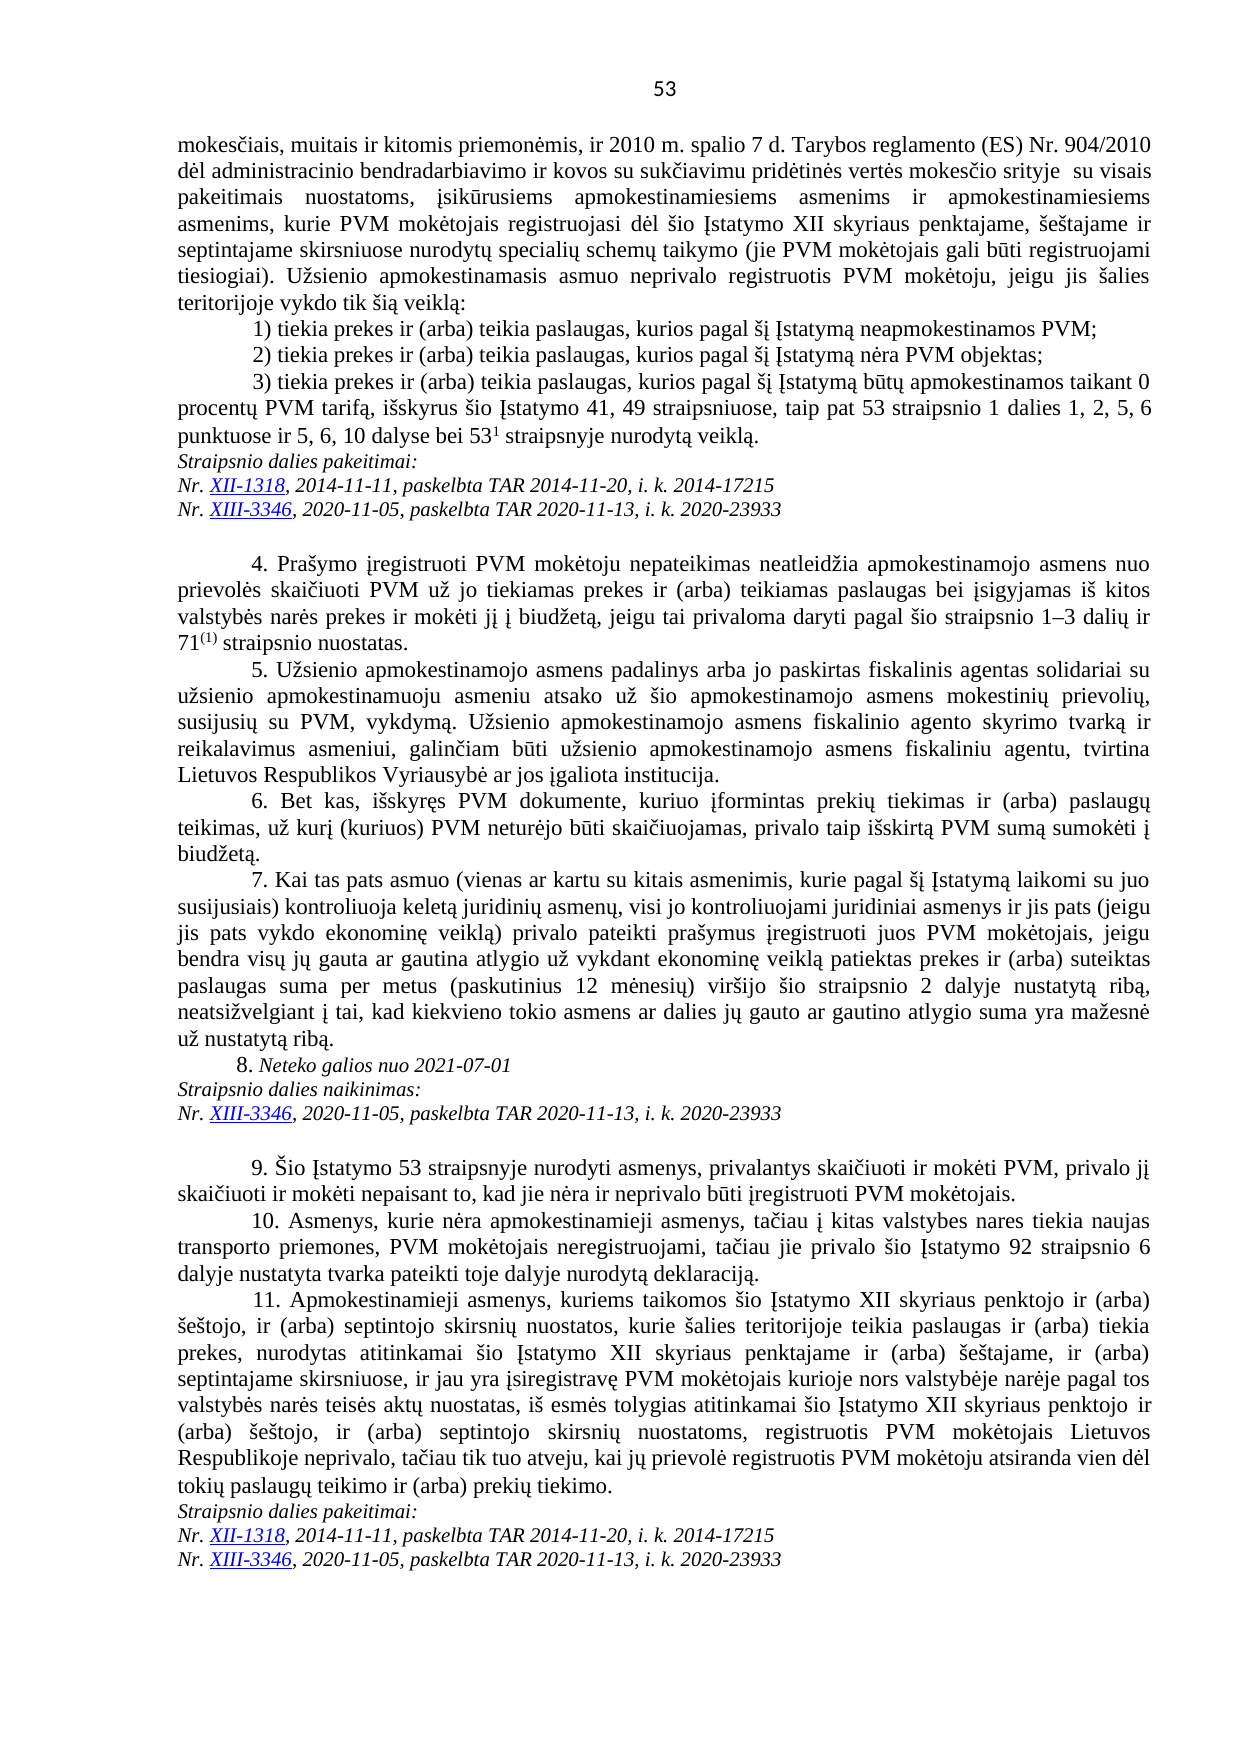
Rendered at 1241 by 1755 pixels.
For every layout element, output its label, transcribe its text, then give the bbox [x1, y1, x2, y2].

text Nr. XIII-3346, 2020-11-05, paskelbta TAR 2020-11-13, i. k. 2020-23933 [177, 1547, 1152, 1571]
text 6. Bet kas, išskyręs PVM dokumente, kuriuo įformintas prekių tiekimas ir (arba) paslaugų teikimas, už kurį (kuriuos) PVM neturėjo būti skaičiuojamas, privalo taip išskirtą PVM sumą sumokėti į biudžetą. [177, 787, 1152, 866]
text 2) tiekia prekes ir (arba) teikia paslaugas, kurios pagal šį Įstatymą nėra PVM objektas; [177, 341, 1152, 368]
text Nr. XIII-3346, 2020-11-05, paskelbta TAR 2020-11-13, i. k. 2020-23933 [177, 1101, 1152, 1125]
text mokesčiais, muitais ir kitomis priemonėmis, ir 2010 m. spalio 7 d. Tarybos reglamento (ES) Nr. 904/2010 dėl administracinio bendradarbiavimo ir kovos su sukčiavimu pridėtinės vertės mokesčio srityje su visais pakeitimais nuostatoms, įsikūrusiems apmokestinamiesiems asmenims ir apmokestinamiesiems asmenims, kurie PVM mokėtojais registruojasi dėl šio Įstatymo XII skyriaus penktajame, šeštajame ir septintajame skirsniuose nurodytų specialių schemų taikymo (jie PVM mokėtojais gali būti registruojami tiesiogiai). Užsienio apmokestinamasis asmuo neprivalo registruotis PVM mokėtoju, jeigu jis šalies teritorijoje vykdo tik šią veiklą: [177, 131, 1152, 315]
text Nr. XII-1318, 2014-11-11, paskelbta TAR 2014-11-20, i. k. 2014-17215 [177, 1523, 1152, 1547]
text 5. Užsienio apmokestinamojo asmens padalinys arba jo paskirtas fiskalinis agentas solidariai su užsienio apmokestinamuoju asmeniu atsako už šio apmokestinamojo asmens mokestinių prievolių, susijusių su PVM, vykdymą. Užsienio apmokestinamojo asmens fiskalinio agento skyrimo tvarką ir reikalavimus asmeniui, galinčiam būti užsienio apmokestinamojo asmens fiskaliniu agentu, tvirtina Lietuvos Respublikos Vyriausybė ar jos įgaliota institucija. [177, 656, 1152, 787]
text 7. Kai tas pats asmuo (vienas ar kartu su kitais asmenimis, kurie pagal šį Įstatymą laikomi su juo susijusiais) kontroliuoja keletą juridinių asmenų, visi jo kontroliuojami juridiniai asmenys ir jis pats (jeigu jis pats vykdo ekonominę veiklą) privalo pateikti prašymus įregistruoti juos PVM mokėtojais, jeigu bendra visų jų gauta ar gautina atlygio už vykdant ekonominę veiklą patiektas prekes ir (arba) suteiktas paslaugas suma per metus (paskutinius 12 mėnesių) viršijo šio straipsnio 2 dalyje nustatytą ribą, neatsižvelgiant į tai, kad kiekvieno tokio asmens ar dalies jų gauto ar gautino atlygio suma yra mažesnė už nustatytą ribą. [177, 866, 1152, 1051]
text 9. Šio Įstatymo 53 straipsnyje nurodyti asmenys, privalantys skaičiuoti ir mokėti PVM, privalo jį skaičiuoti ir mokėti nepaisant to, kad jie nėra ir neprivalo būti įregistruoti PVM mokėtojais. [177, 1154, 1152, 1207]
text Straipsnio dalies naikinimas: [177, 1077, 1152, 1101]
text 8. Neteko galios nuo 2021-07-01 [177, 1051, 1152, 1077]
text 3) tiekia prekes ir (arba) teikia paslaugas, kurios pagal šį Įstatymą būtų apmokestinamos taikant 0 procentų PVM tarifą, išskyrus šio Įstatymo 41, 49 straipsniuose, taip pat 53 straipsnio 1 dalies 1, 2, 5, 6 punktuose ir 5, 6, 10 dalyse bei 531 straipsnyje nurodytą veiklą. [177, 368, 1152, 449]
text Nr. XIII-3346, 2020-11-05, paskelbta TAR 2020-11-13, i. k. 2020-23933 [177, 497, 1152, 521]
text Straipsnio dalies pakeitimai: [177, 1499, 1152, 1523]
text Straipsnio dalies pakeitimai: [177, 449, 1152, 473]
text Nr. XII-1318, 2014-11-11, paskelbta TAR 2014-11-20, i. k. 2014-17215 [177, 473, 1152, 497]
text 1) tiekia prekes ir (arba) teikia paslaugas, kurios pagal šį Įstatymą neapmokestinamos PVM; [177, 315, 1152, 341]
text 4. Prašymo įregistruoti PVM mokėtoju nepateikimas neatleidžia apmokestinamojo asmens nuo prievolės skaičiuoti PVM už jo tiekiamas prekes ir (arba) teikiamas paslaugas bei įsigyjamas iš kitos valstybės narės prekes ir mokėti jį į biudžetą, jeigu tai privaloma daryti pagal šio straipsnio 1–3 dalių ir 71(1) straipsnio nuostatas. [177, 550, 1152, 656]
text 10. Asmenys, kurie nėra apmokestinamieji asmenys, tačiau į kitas valstybes nares tiekia naujas transporto priemones, PVM mokėtojais neregistruojami, tačiau jie privalo šio Įstatymo 92 straipsnio 6 dalyje nustatyta tvarka pateikti toje dalyje nurodytą deklaraciją. [177, 1207, 1152, 1286]
text 11. Apmokestinamieji asmenys, kuriems taikomos šio Įstatymo XII skyriaus penktojo ir (arba) šeštojo, ir (arba) septintojo skirsnių nuostatos, kurie šalies teritorijoje teikia paslaugas ir (arba) tiekia prekes, nurodytas atitinkamai šio Įstatymo XII skyriaus penktajame ir (arba) šeštajame, ir (arba) septintajame skirsniuose, ir jau yra įsiregistravę PVM mokėtojais kurioje nors valstybėje narėje pagal tos valstybės narės teisės aktų nuostatas, iš esmės tolygias atitinkamai šio Įstatymo XII skyriaus penktojo ir (arba) šeštojo, ir (arba) septintojo skirsnių nuostatoms, registruotis PVM mokėtojais Lietuvos Respublikoje neprivalo, tačiau tik tuo atveju, kai jų prievolė registruotis PVM mokėtoju atsiranda vien dėl tokių paslaugų teikimo ir (arba) prekių tiekimo. [177, 1286, 1152, 1499]
